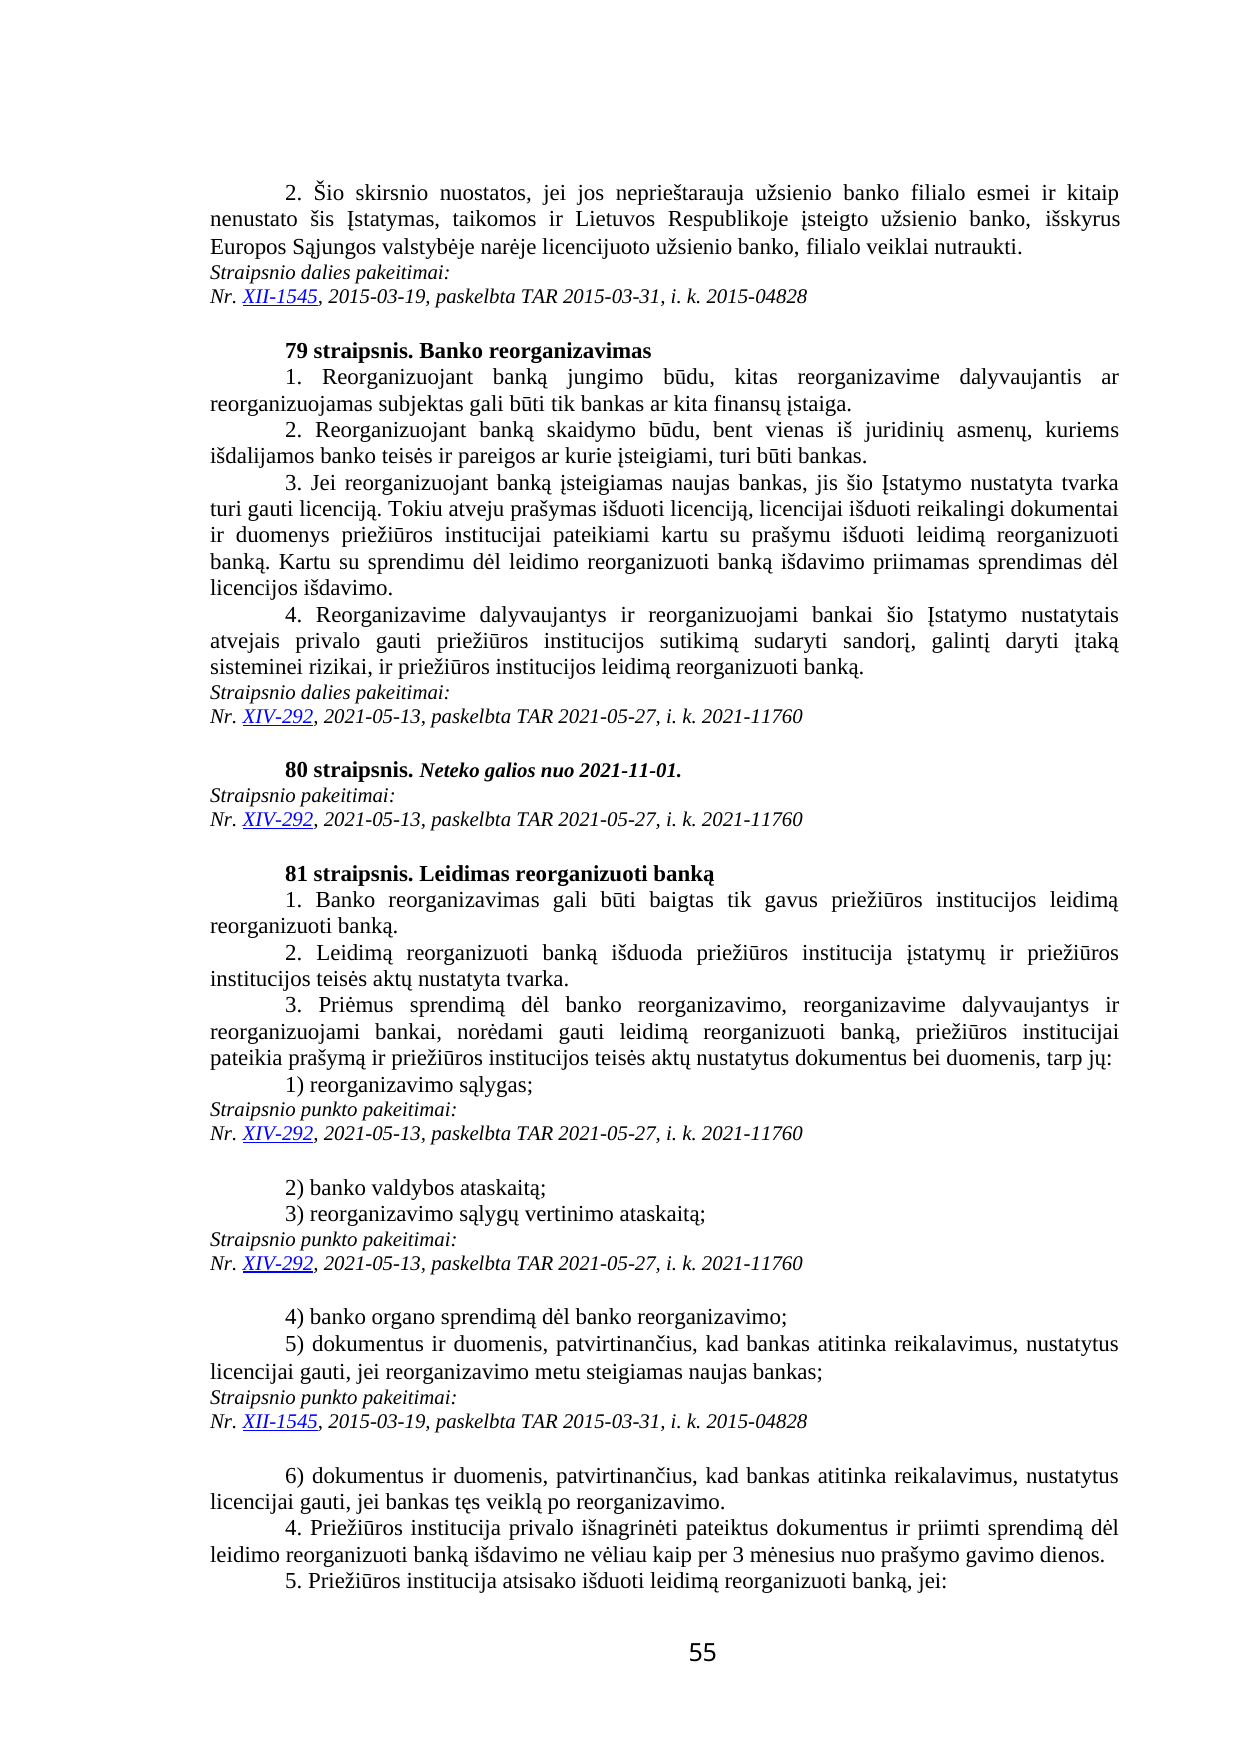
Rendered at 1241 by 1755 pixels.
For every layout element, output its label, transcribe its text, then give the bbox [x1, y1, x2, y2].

text Nr. XII-1545, 2015-03-19, paskelbta TAR 2015-03-31, i. k. 2015-04828 [210, 284, 1120, 308]
text 4. Priežiūros institucija privalo išnagrinėti pateiktus dokumentus ir priimti sprendimą dėl leidimo reorganizuoti banką išdavimo ne vėliau kaip per 3 mėnesius nuo prašymo gavimo dienos. [210, 1514, 1120, 1567]
text 3. Jei reorganizuojant banką įsteigiamas naujas bankas, jis šio Įstatymo nustatyta tvarka turi gauti licenciją. Tokiu atveju prašymas išduoti licenciją, licencijai išduoti reikalingi dokumentai ir duomenys priežiūros institucijai pateikiami kartu su prašymu išduoti leidimą reorganizuoti banką. Kartu su sprendimu dėl leidimo reorganizuoti banką išdavimo priimamas sprendimas dėl licencijos išdavimo. [210, 469, 1120, 601]
text Straipsnio pakeitimai: [210, 783, 1120, 807]
text Nr. XIV-292, 2021-05-13, paskelbta TAR 2021-05-27, i. k. 2021-11760 [210, 1121, 1120, 1145]
text Straipsnio dalies pakeitimai: [210, 260, 1120, 284]
text 1. Banko reorganizavimas gali būti baigtas tik gavus priežiūros institucijos leidimą reorganizuoti banką. [210, 886, 1120, 939]
text 5) dokumentus ir duomenis, patvirtinančius, kad bankas atitinka reikalavimus, nustatytus licencijai gauti, jei reorganizavimo metu steigiamas naujas bankas; [210, 1330, 1120, 1385]
text 2. Leidimą reorganizuoti banką išduoda priežiūros institucija įstatymų ir priežiūros institucijos teisės aktų nustatyta tvarka. [210, 939, 1120, 992]
text Straipsnio dalies pakeitimai: [210, 680, 1120, 704]
text 4) banko organo sprendimą dėl banko reorganizavimo; [210, 1303, 1120, 1330]
text 81 straipsnis. Leidimas reorganizuoti banką [210, 860, 1120, 886]
text 2. Reorganizuojant banką skaidymo būdu, bent vienas iš juridinių asmenų, kuriems išdalijamos banko teisės ir pareigos ar kurie įsteigiami, turi būti bankas. [210, 416, 1120, 469]
text 1) reorganizavimo sąlygas; [210, 1071, 1120, 1097]
text 2) banko valdybos ataskaitą; [210, 1174, 1120, 1200]
text Straipsnio punkto pakeitimai: [210, 1097, 1120, 1121]
text 3. Priėmus sprendimą dėl banko reorganizavimo, reorganizavime dalyvaujantys ir reorganizuojami bankai, norėdami gauti leidimą reorganizuoti banką, priežiūros institucijai pateikia prašymą ir priežiūros institucijos teisės aktų nustatytus dokumentus bei duomenis, tarp jų: [210, 992, 1120, 1071]
text Straipsnio punkto pakeitimai: [210, 1385, 1120, 1409]
text 5. Priežiūros institucija atsisako išduoti leidimą reorganizuoti banką, jei: [210, 1567, 1120, 1593]
text 80 straipsnis. Neteko galios nuo 2021-11-01. [210, 757, 1120, 783]
text 6) dokumentus ir duomenis, patvirtinančius, kad bankas atitinka reikalavimus, nustatytus licencijai gauti, jei bankas tęs veiklą po reorganizavimo. [210, 1462, 1120, 1514]
text Straipsnio punkto pakeitimai: [210, 1227, 1120, 1251]
text 3) reorganizavimo sąlygų vertinimo ataskaitą; [210, 1200, 1120, 1227]
text Nr. XII-1545, 2015-03-19, paskelbta TAR 2015-03-31, i. k. 2015-04828 [210, 1409, 1120, 1433]
text 1. Reorganizuojant banką jungimo būdu, kitas reorganizavime dalyvaujantis ar reorganizuojamas subjektas gali būti tik bankas ar kita finansų įstaiga. [210, 363, 1120, 416]
text 4. Reorganizavime dalyvaujantys ir reorganizuojami bankai šio Įstatymo nustatytais atvejais privalo gauti priežiūros institucijos sutikimą sudaryti sandorį, galintį daryti įtaką sisteminei rizikai, ir priežiūros institucijos leidimą reorganizuoti banką. [210, 601, 1120, 680]
text 79 straipsnis. Banko reorganizavimas [210, 337, 1120, 363]
text Nr. XIV-292, 2021-05-13, paskelbta TAR 2021-05-27, i. k. 2021-11760 [210, 807, 1120, 831]
text Nr. XIV-292, 2021-05-13, paskelbta TAR 2021-05-27, i. k. 2021-11760 [210, 704, 1120, 728]
text 2. Šio skirsnio nuostatos, jei jos neprieštarauja užsienio banko filialo esmei ir kitaip nenustato šis Įstatymas, taikomos ir Lietuvos Respublikoje įsteigto užsienio banko, išskyrus Europos Sąjungos valstybėje narėje licencijuoto užsienio banko, filialo veiklai nutraukti. [210, 179, 1120, 260]
text Nr. XIV-292, 2021-05-13, paskelbta TAR 2021-05-27, i. k. 2021-11760 [210, 1251, 1120, 1275]
